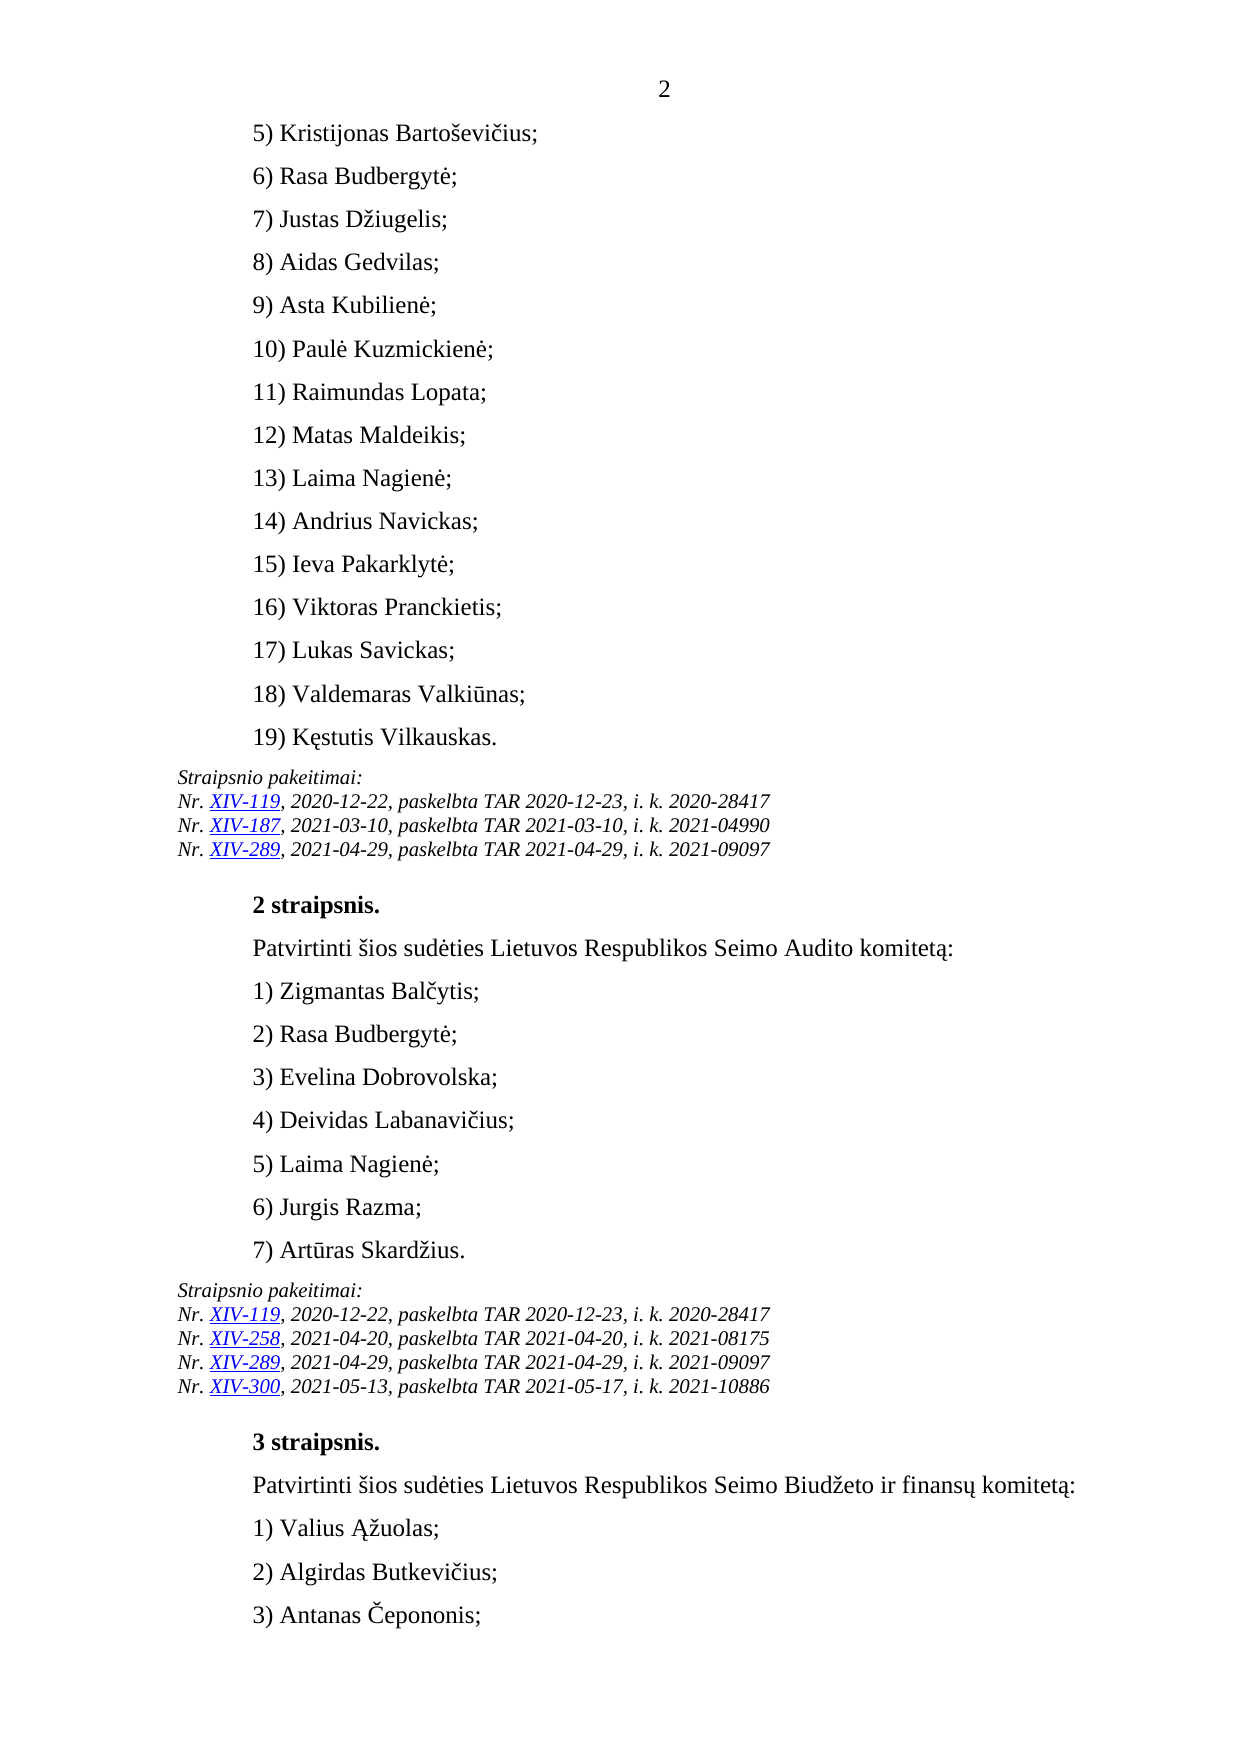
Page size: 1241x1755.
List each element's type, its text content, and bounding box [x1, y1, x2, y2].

text Straipsnio pakeitimai: [177, 765, 1152, 789]
text 2) Algirdas Butkevičius; [177, 1557, 1152, 1585]
text 3 straipsnis. [177, 1427, 1152, 1456]
text 8) Aidas Gedvilas; [177, 247, 1152, 276]
text 18) Valdemaras Valkiūnas; [177, 679, 1152, 707]
text 5) Laima Nagienė; [177, 1149, 1152, 1177]
text 10) Paulė Kuzmickienė; [177, 334, 1152, 362]
text 4) Deividas Labanavičius; [177, 1106, 1152, 1134]
text Nr. XIV-300, 2021-05-13, paskelbta TAR 2021-05-17, i. k. 2021-10886 [177, 1374, 1152, 1398]
text 3) Evelina Dobrovolska; [177, 1062, 1152, 1091]
text 15) Ieva Pakarklytė; [177, 549, 1152, 578]
text 1) Valius Ąžuolas; [177, 1513, 1152, 1542]
text 3) Antanas Čepononis; [177, 1600, 1152, 1628]
text 2 straipsnis. [177, 890, 1152, 919]
text 1) Zigmantas Balčytis; [177, 976, 1152, 1005]
text 6) Rasa Budbergytė; [177, 161, 1152, 190]
text 11) Raimundas Lopata; [177, 377, 1152, 406]
text Nr. XIV-289, 2021-04-29, paskelbta TAR 2021-04-29, i. k. 2021-09097 [177, 1350, 1152, 1374]
text 13) Laima Nagienė; [177, 463, 1152, 492]
text Nr. XIV-187, 2021-03-10, paskelbta TAR 2021-03-10, i. k. 2021-04990 [177, 813, 1152, 837]
text 12) Matas Maldeikis; [177, 420, 1152, 449]
text Patvirtinti šios sudėties Lietuvos Respublikos Seimo Audito komitetą: [177, 933, 1152, 962]
text 17) Lukas Savickas; [177, 636, 1152, 664]
text 14) Andrius Navickas; [177, 506, 1152, 535]
text Nr. XIV-119, 2020-12-22, paskelbta TAR 2020-12-23, i. k. 2020-28417 [177, 789, 1152, 813]
text 6) Jurgis Razma; [177, 1192, 1152, 1221]
text Nr. XIV-119, 2020-12-22, paskelbta TAR 2020-12-23, i. k. 2020-28417 [177, 1302, 1152, 1326]
text Nr. XIV-289, 2021-04-29, paskelbta TAR 2021-04-29, i. k. 2021-09097 [177, 837, 1152, 861]
text 16) Viktoras Pranckietis; [177, 592, 1152, 621]
text 9) Asta Kubilienė; [177, 291, 1152, 319]
text 7) Justas Džiugelis; [177, 204, 1152, 233]
text Patvirtinti šios sudėties Lietuvos Respublikos Seimo Biudžeto ir finansų komitetą: [177, 1470, 1152, 1499]
text Nr. XIV-258, 2021-04-20, paskelbta TAR 2021-04-20, i. k. 2021-08175 [177, 1326, 1152, 1350]
text 19) Kęstutis Vilkauskas. [177, 722, 1152, 751]
text Straipsnio pakeitimai: [177, 1278, 1152, 1302]
text 2) Rasa Budbergytė; [177, 1019, 1152, 1048]
text 5) Kristijonas Bartoševičius; [177, 118, 1152, 147]
text 7) Artūras Skardžius. [177, 1235, 1152, 1264]
